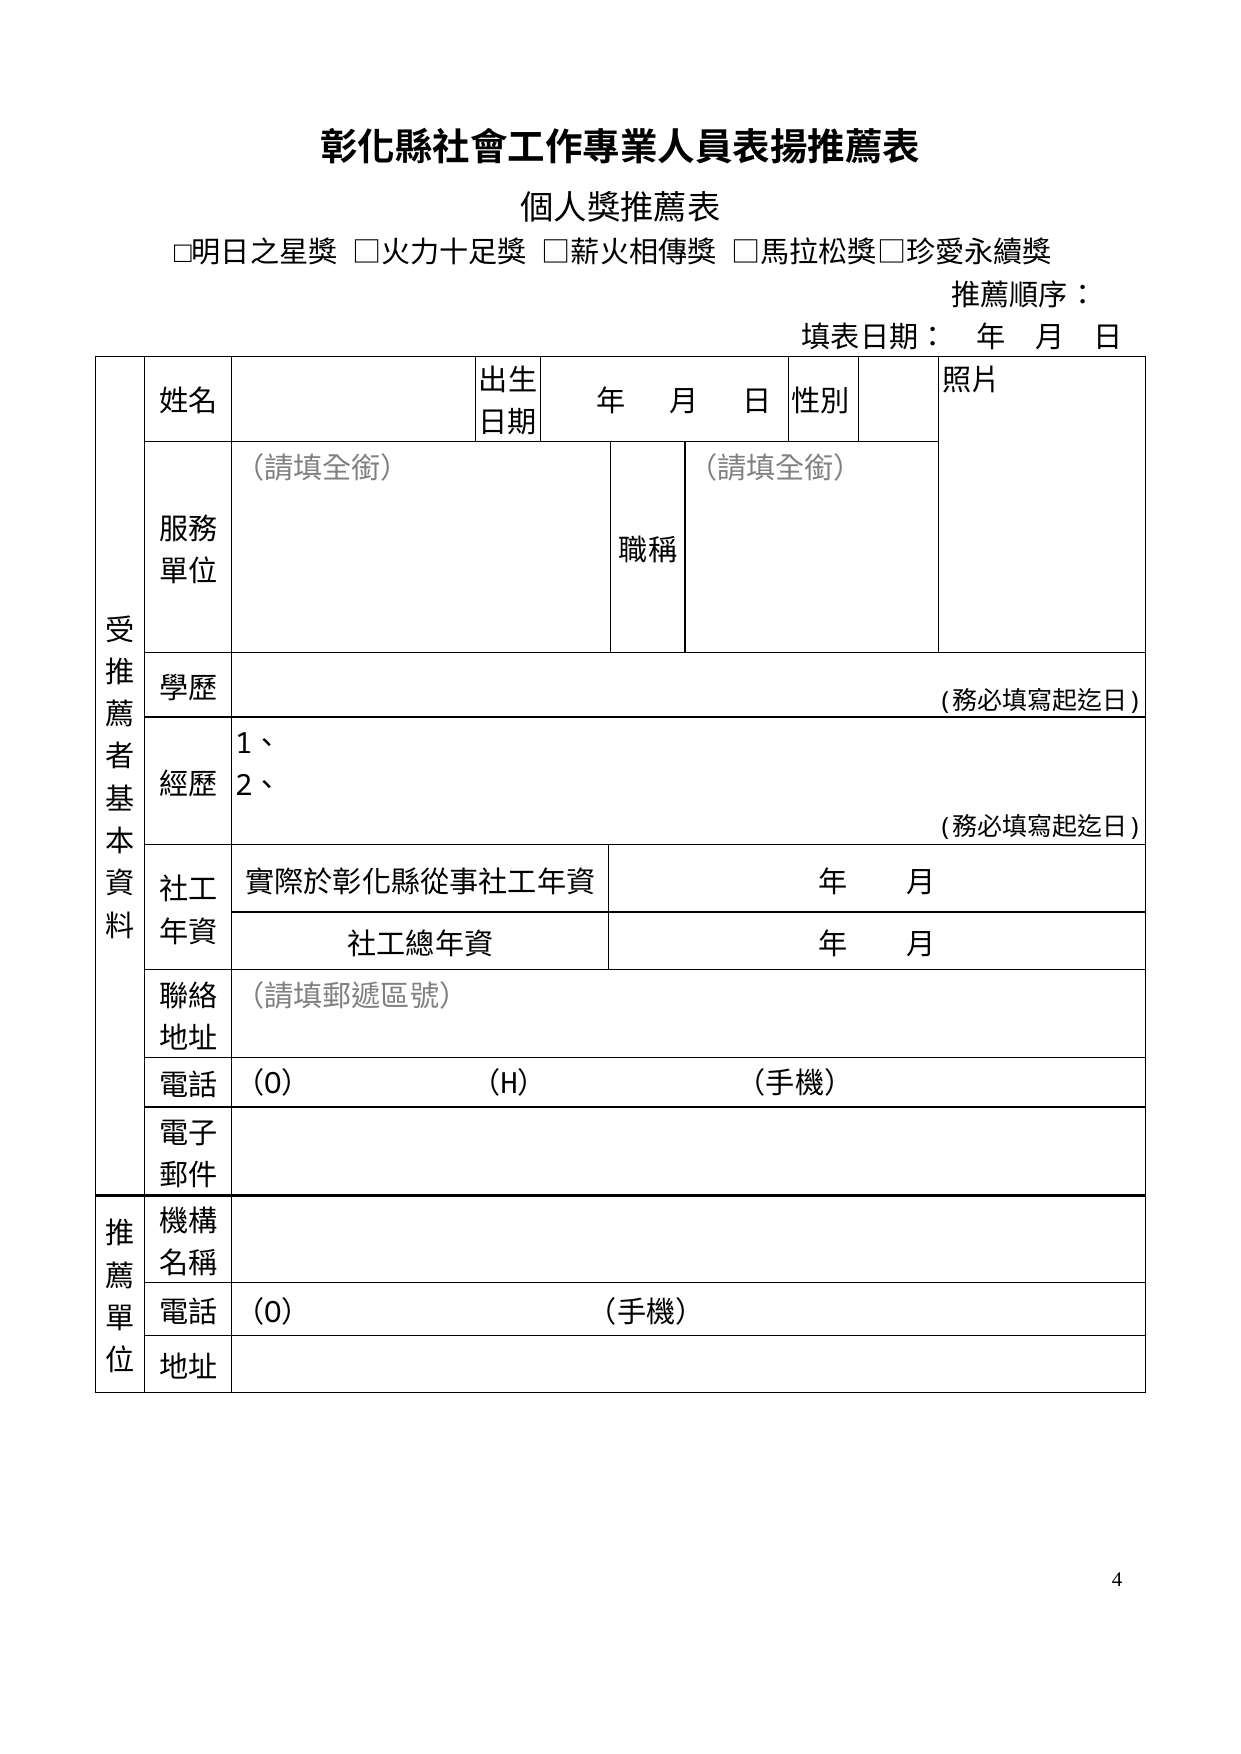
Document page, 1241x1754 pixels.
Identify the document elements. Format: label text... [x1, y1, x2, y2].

table_cell 推薦單位 [96, 1197, 144, 1392]
table_cell （請填全銜） [686, 442, 938, 652]
table_cell [232, 1197, 1145, 1282]
table_cell 地址 [145, 1336, 231, 1392]
table_cell 年 月 [609, 845, 1145, 911]
table_cell 聯絡 地址 [145, 970, 231, 1057]
table_cell 職稱 [611, 442, 684, 652]
table_header 照片 [939, 357, 1145, 652]
table_cell 年 月 [609, 913, 1145, 969]
text 個人獎推薦表 [118, 181, 1122, 229]
table_header 年 月 日 [541, 357, 788, 441]
table_cell （O） （手機） [232, 1283, 1145, 1335]
table_cell 電話 [145, 1058, 231, 1106]
table_cell [232, 1336, 1145, 1392]
text 彰化縣社會工作專業人員表揚推薦表 [118, 131, 1122, 168]
table_cell （O） （H） （手機） [232, 1058, 1145, 1106]
table_header [232, 357, 475, 441]
text □明日之星獎 □火力十足獎 □薪火相傳獎 □馬拉松獎□珍愛永續獎 [103, 229, 1122, 271]
table_header [859, 357, 938, 441]
table_header 性別 [789, 357, 858, 441]
table_cell [232, 1108, 1145, 1194]
table_cell 經歷 [145, 718, 231, 844]
table_cell 社工 年資 [145, 845, 231, 969]
table_header 出生日期 [476, 357, 540, 441]
table_cell 機構名稱 [145, 1197, 231, 1282]
table_cell 電子郵件 [145, 1108, 231, 1194]
table_cell 服務單位 [145, 442, 231, 652]
text 填表日期： 年 月 日 [118, 314, 1122, 356]
table_cell （請填郵遞區號） [232, 970, 1145, 1057]
table_cell 社工總年資 [232, 913, 608, 969]
table_cell (務必填寫起迄日) [232, 653, 1145, 716]
table_cell 電話 [145, 1283, 231, 1335]
table_cell 1、 2、 (務必填寫起迄日) [232, 718, 1145, 844]
table_cell 學歷 [145, 653, 231, 716]
table_cell 實際於彰化縣從事社工年資 [232, 845, 608, 911]
table_header 姓名 [145, 357, 231, 441]
table_cell （請填全銜） [232, 442, 610, 652]
table_header 受推薦者基本資料 [96, 357, 144, 1194]
text 推薦順序： [103, 271, 1122, 314]
